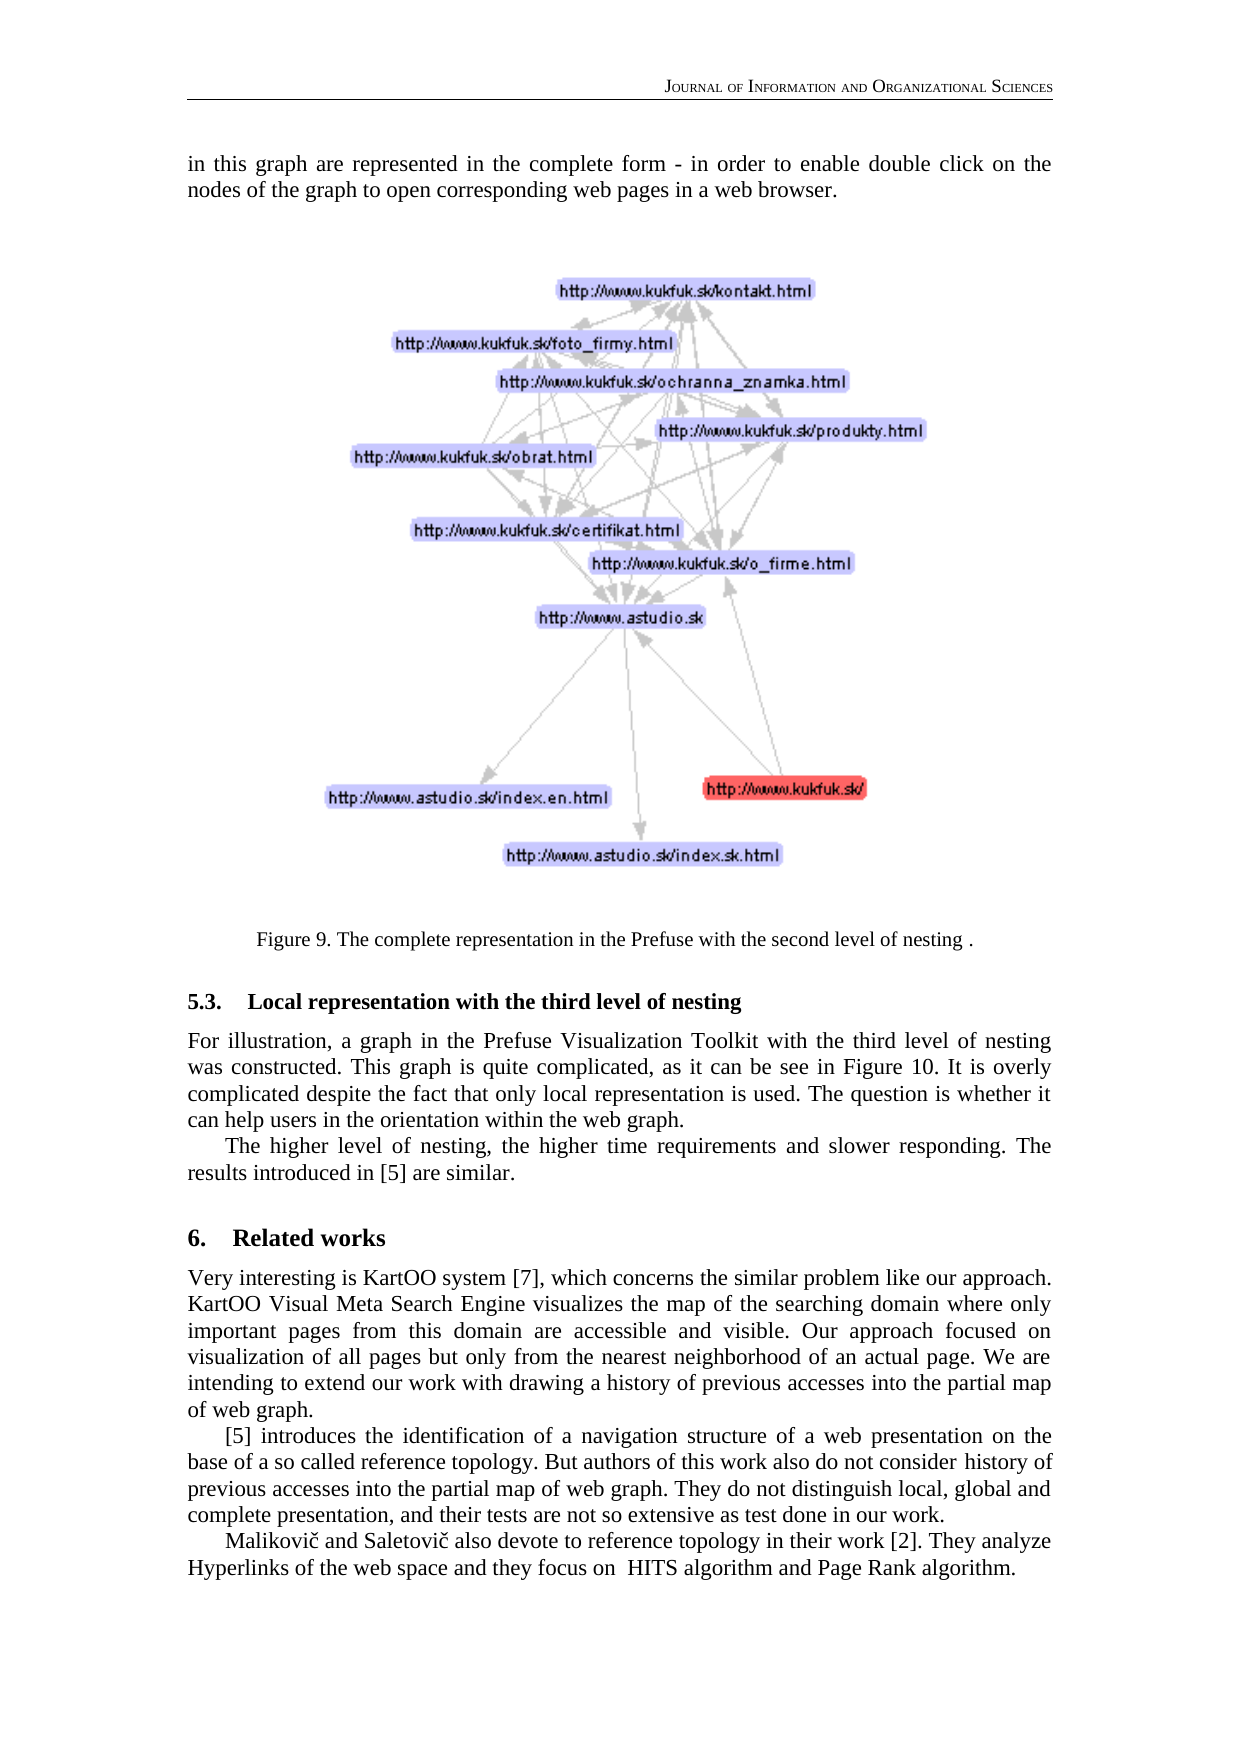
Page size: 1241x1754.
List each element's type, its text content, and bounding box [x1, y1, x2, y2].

text Very interesting is KartOO system [7], which concerns the similar problem like our approach. KartOO Visual Meta Search Engine visualizes the map of the searching domain where only important pages from this domain are accessible and visible. Our approach focused on visualization of all pages but only from the nearest neighborhood of an actual page. We are intending to extend our work with drawing a history of previous accesses into the partial map of web graph. [187, 1264, 1053, 1422]
text Figure 9. The complete representation in the Prefuse with the second level of nesting . [224, 927, 1016, 951]
text in this graph are represented in the complete form - in order to enable double click on the nodes of the graph to open corresponding web pages in a web browser. [187, 150, 1053, 203]
picture [307, 264, 934, 879]
text [5] introduces the identification of a navigation structure of a web presentation on the base of a so called reference topology. But authors of this work also do not consider history of previous accesses into the partial map of web graph. They do not distinguish local, global and complete presentation, and their tests are not so extensive as test done in our work. [187, 1422, 1053, 1527]
subtitle Local representation with the third level of nesting [187, 988, 1053, 1014]
text For illustration, a graph in the Prefuse Visualization Toolkit with the third level of nesting was constructed. This graph is quite complicated, as it can be see in Figure 10. It is overly complicated despite the fact that only local representation is used. The question is whether it can help users in the orientation within the web graph. [187, 1027, 1053, 1132]
text The higher level of nesting, the higher time requirements and slower responding. The results introduced in [5] are similar. [187, 1132, 1053, 1185]
text Malikovič and Saletovič also devote to reference topology in their work [2]. They analyze Hyperlinks of the web space and they focus on HITS algorithm and Page Rank algorithm. [187, 1527, 1053, 1580]
subtitle Related works [187, 1223, 1053, 1251]
